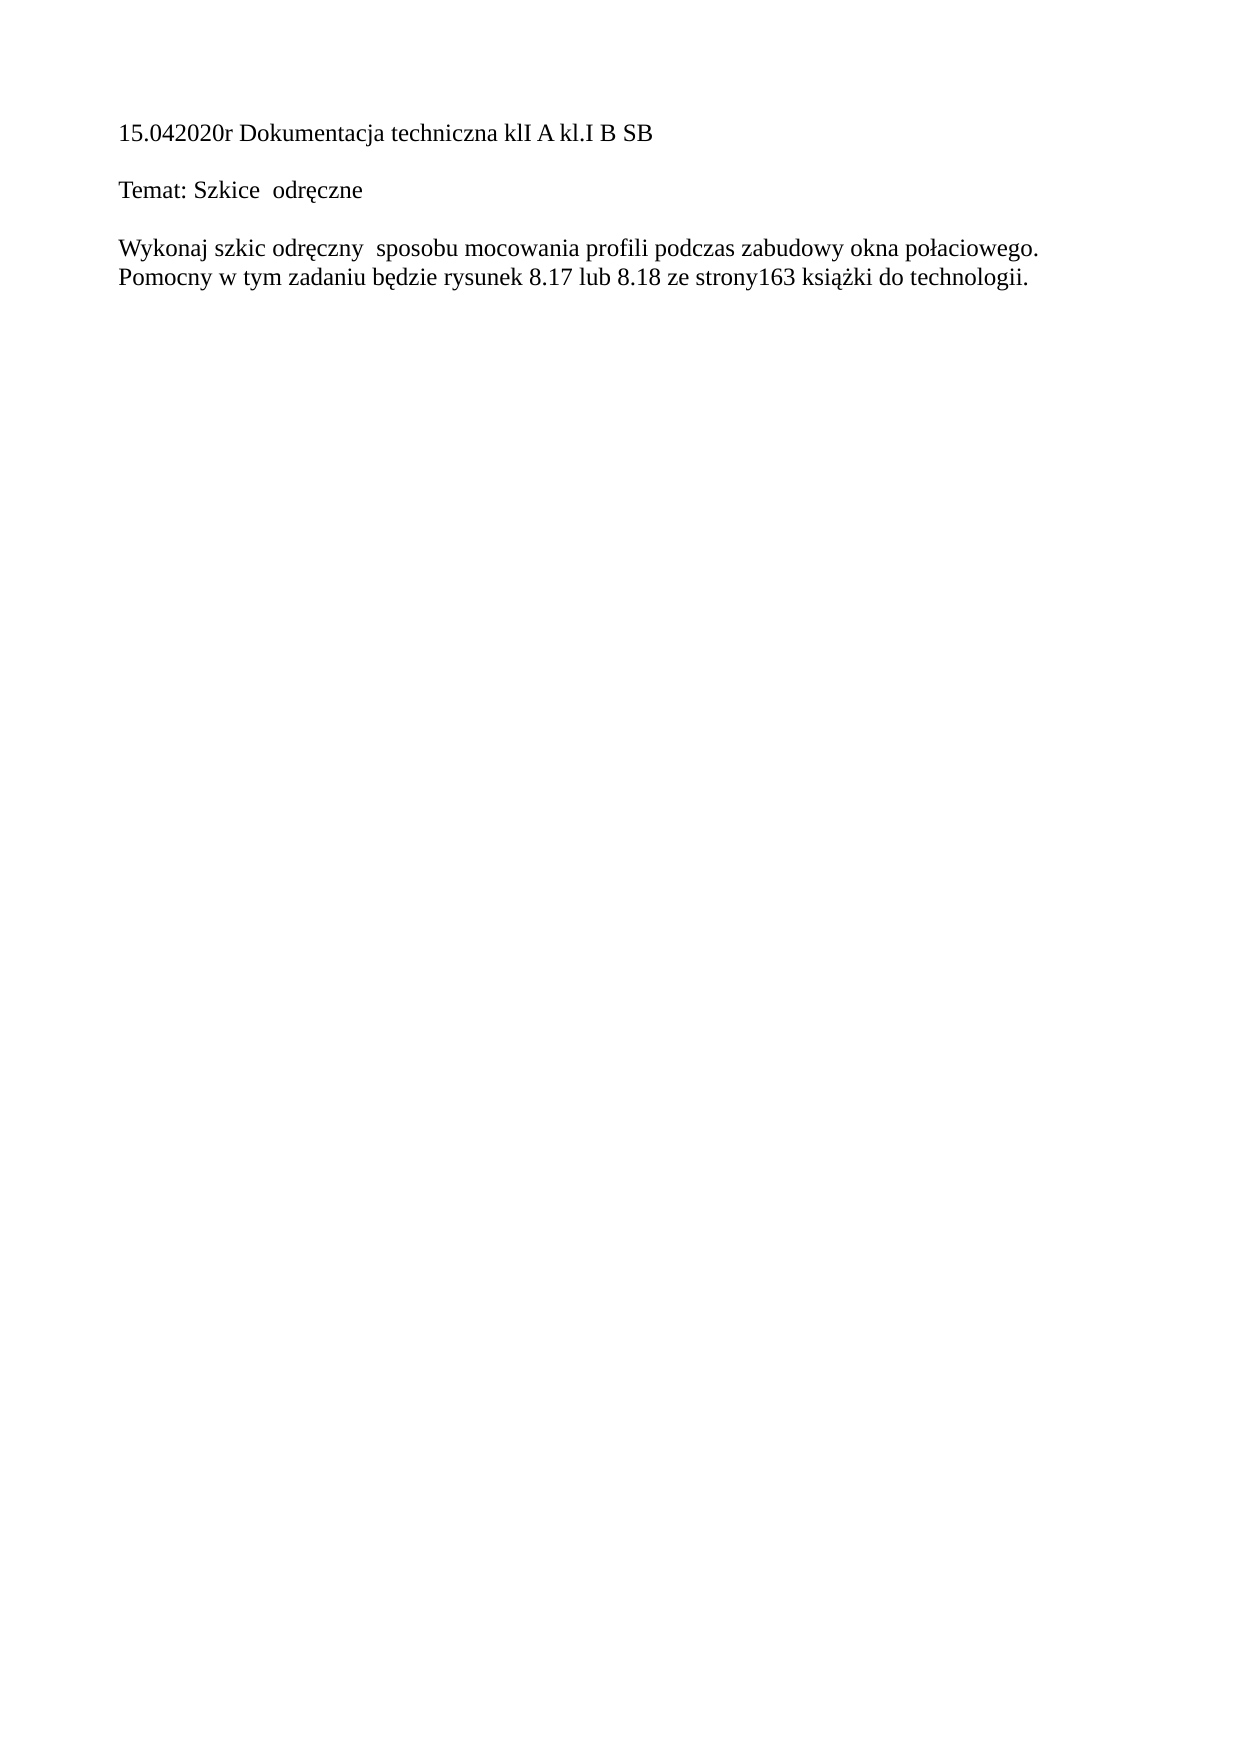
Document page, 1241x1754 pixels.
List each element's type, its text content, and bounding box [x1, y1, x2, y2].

text 15.042020r Dokumentacja techniczna klI A kl.I B SB [118, 118, 1122, 147]
text Temat: Szkice odręczne [118, 176, 1122, 204]
text Pomocny w tym zadaniu będzie rysunek 8.17 lub 8.18 ze strony163 książki do technologii. [118, 262, 1122, 291]
text Wykonaj szkic odręczny sposobu mocowania profili podczas zabudowy okna połaciowego. [118, 233, 1122, 262]
